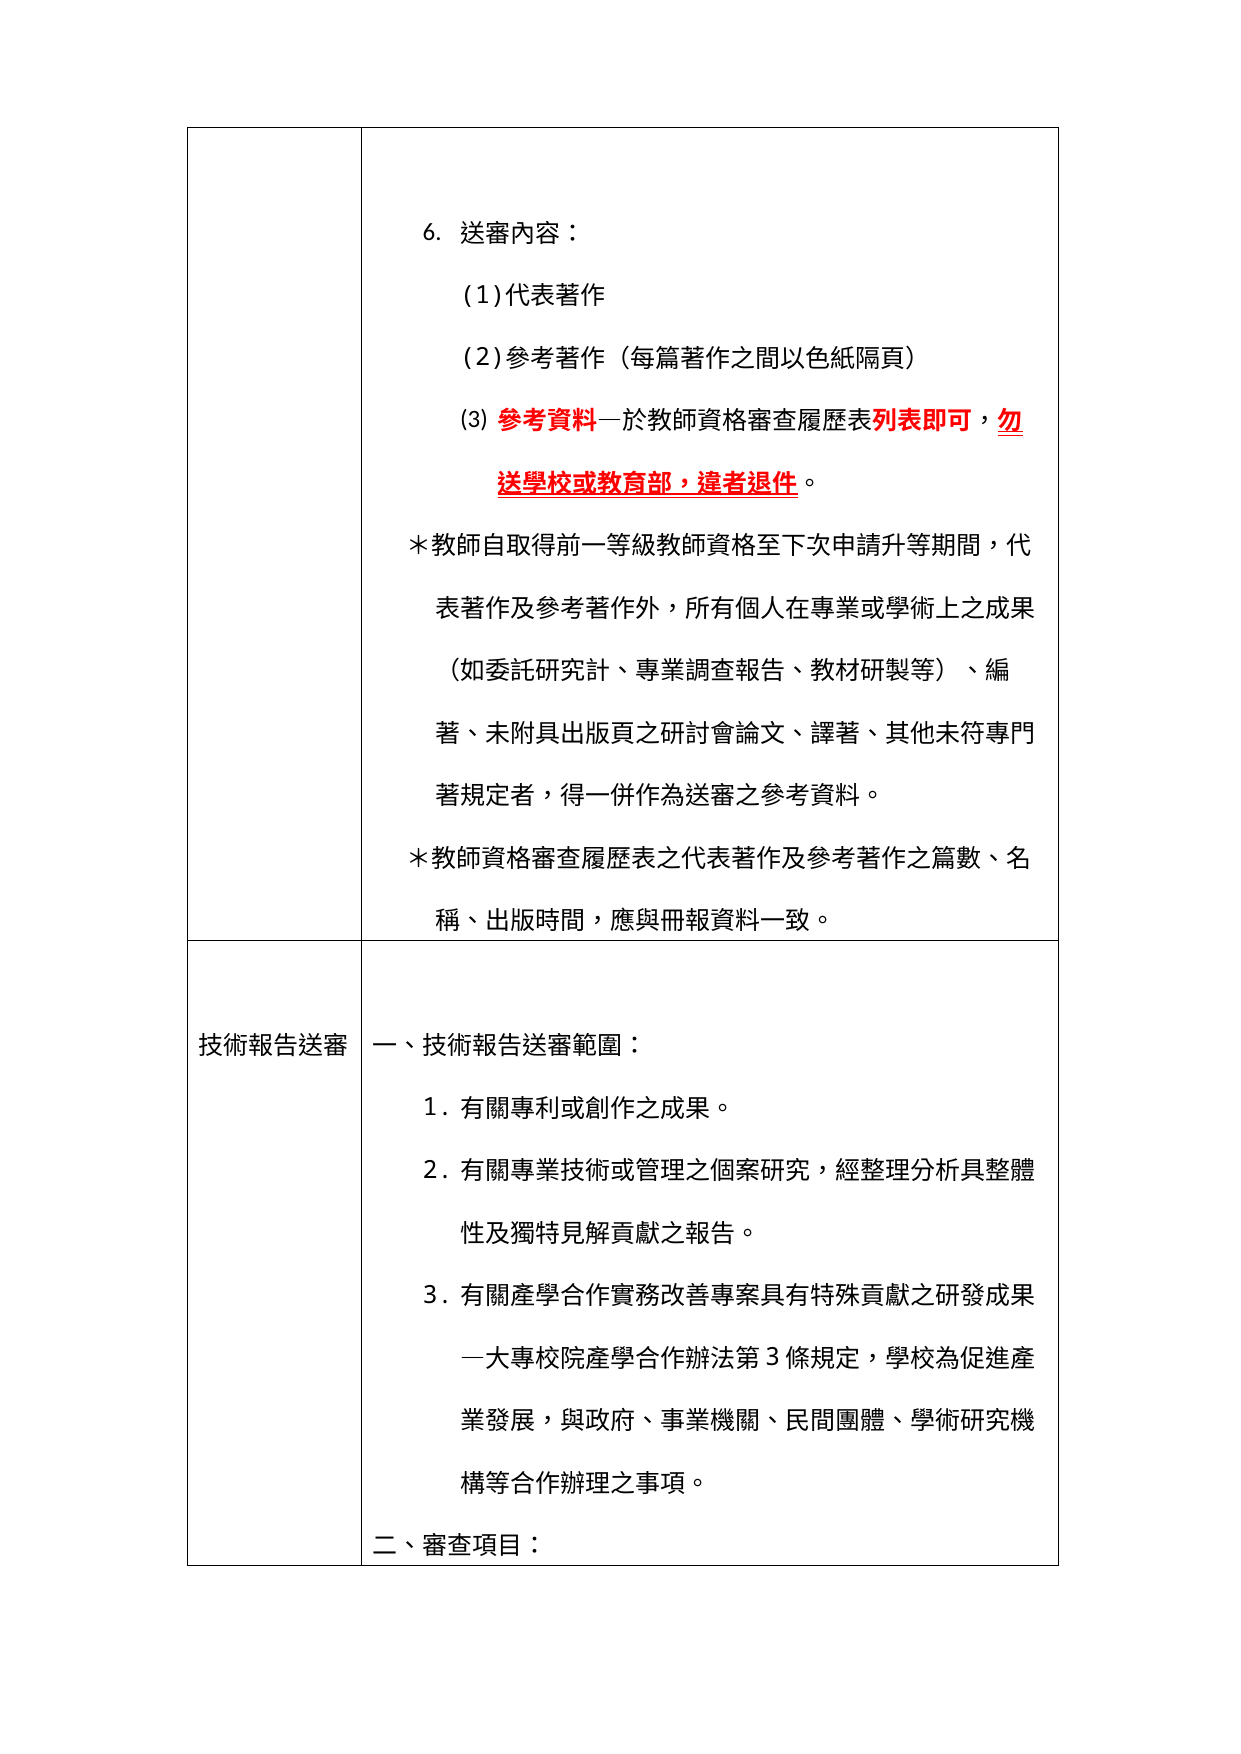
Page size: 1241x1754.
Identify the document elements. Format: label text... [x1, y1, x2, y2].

table_cell [188, 128, 361, 939]
table_cell 一、技術報告送審範圍： 有關專利或創作之成果。 有關專業技術或管理之個案研究，經整理分析具整體性及獨特見解貢獻之報告。 有關產學合作實務改善專案具有特殊貢獻之研發成果—大專校院產學合作辦法第3條規定，學校為促進產業發展，與政府、事業機關、民間團體、學術研究機構等合作辦理之事項。 二、審查項目： [362, 941, 1058, 1564]
table_cell 技術報告送審 [188, 941, 361, 1564]
table_cell 專門著作一定要公開發行出版（於市面上可購得）。 *公開發行係指著作應經出版社或圖書公司印製發行，載有作者、出版者、發行人、發行日期、定價等相關資料。 代表著作要與任教科目性質相符。 專門著作應有個人之原創性，不得以整理、增刪、組合或編排他人著作而成之編著送審。『編者』不符規定，教科書不具學術研究性質且無原創性，亦不符規定。 研討會發表之論文應於會後集結成冊且出版發行（含以光碟發行），並於送審時檢附該論文集之出版頁（含出版者、發行人、發行日期…等）影本。 發表於國際或大陸地區期刊之論文，必須掛名「Taiwan」或「R.O.C」，如掛名「China」或「Taiwan, China」一概不承認，無法用於求職、升等及計畫申請等事宜。(不遭矮化，兩岸對等原則) 送審內容： 代表著作 參考著作（每篇著作之間以色紙隔頁） 參考資料—於教師資格審查履歷表列表即可，勿送學校或教育部，違者退件。 ＊教師自取得前一等級教師資格至下次申請升等期間，代表著作及參考著作外，所有個人在專業或學術上之成果（如委託研究計、專業調查報告、教材研製等）、編著、未附具出版頁之研討會論文、譯著、其他未符專門著規定者，得一併作為送審之參考資料。 ＊教師資格審查履歷表之代表著作及參考著作之篇數、名稱、出版時間，應與冊報資料一致。 [362, 128, 1058, 939]
